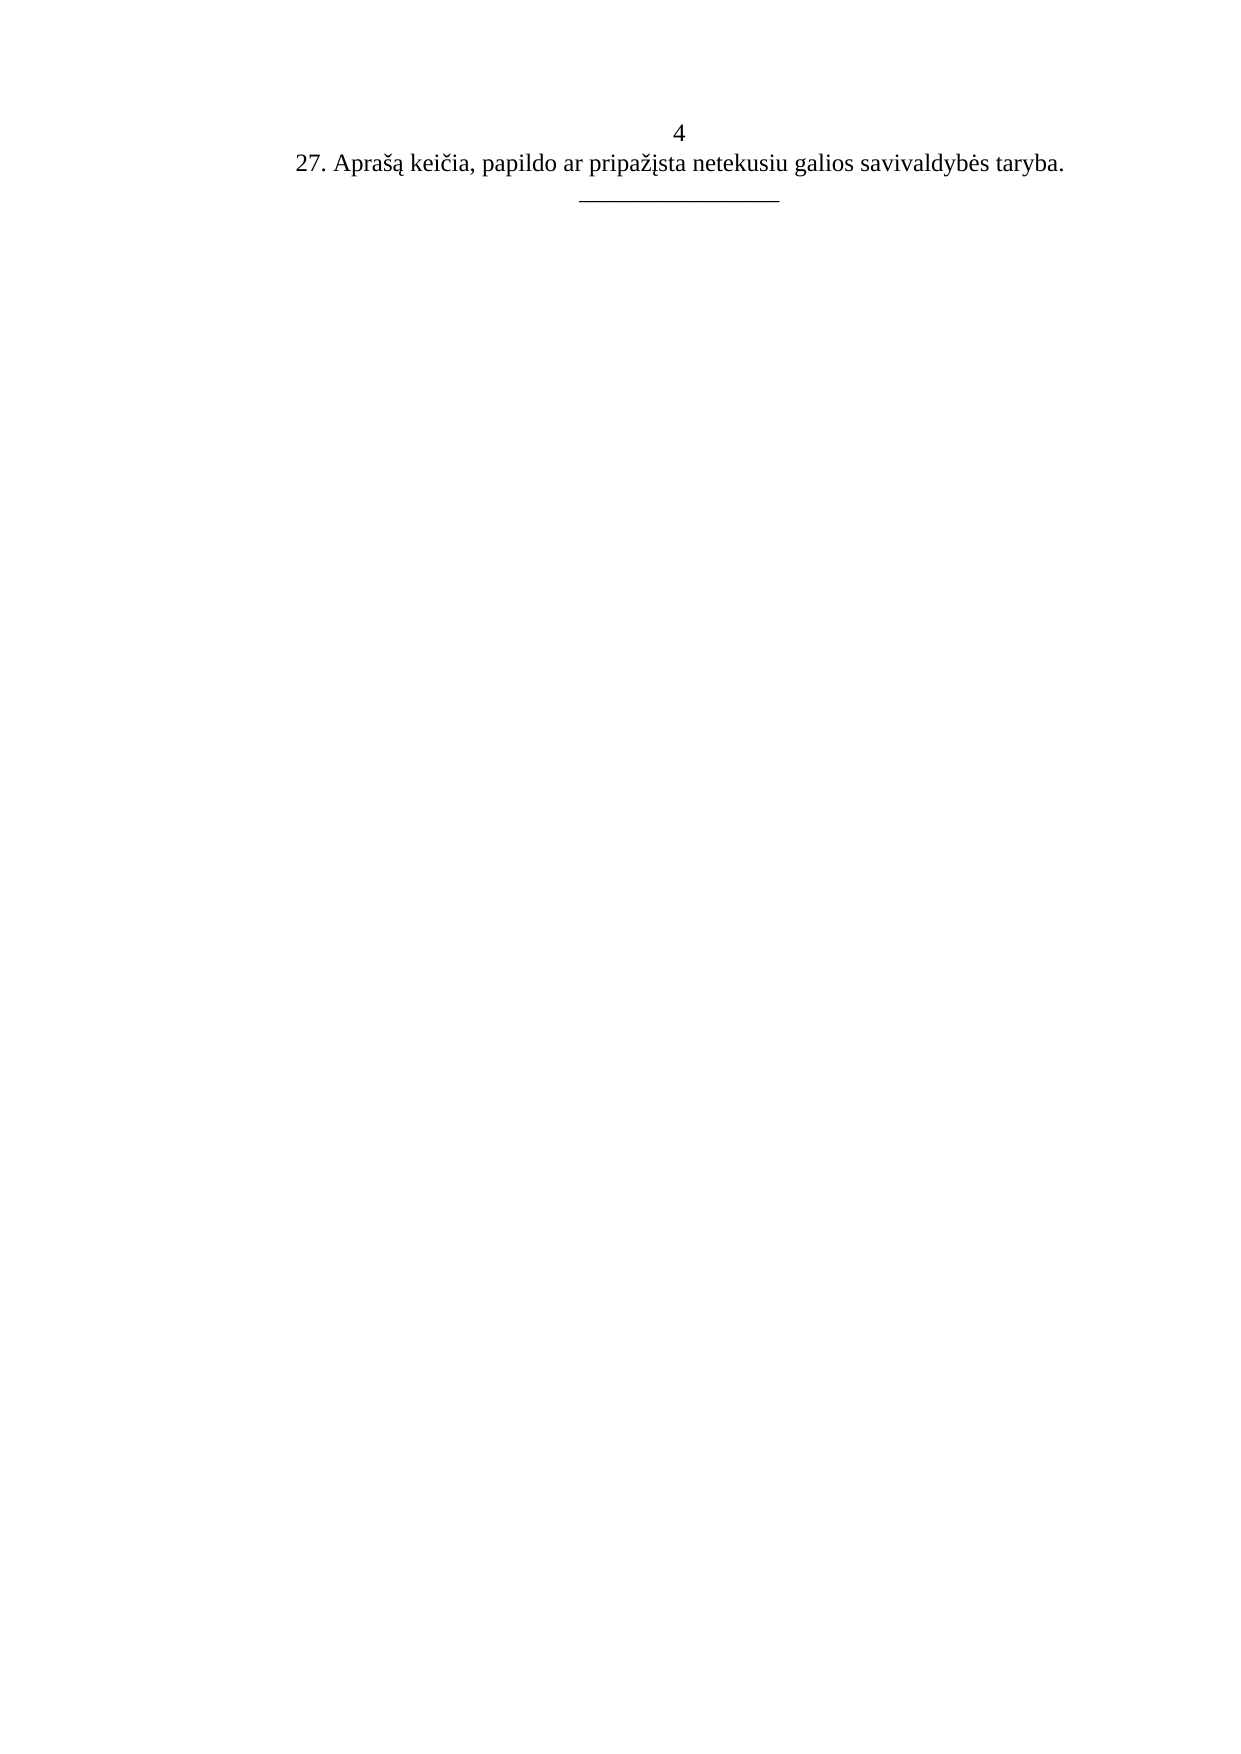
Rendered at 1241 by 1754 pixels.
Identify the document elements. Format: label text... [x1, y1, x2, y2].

text 27. Aprašą keičia, papildo ar pripažįsta netekusiu galios savivaldybės taryba. [177, 148, 1181, 176]
text ________________ [177, 176, 1181, 205]
